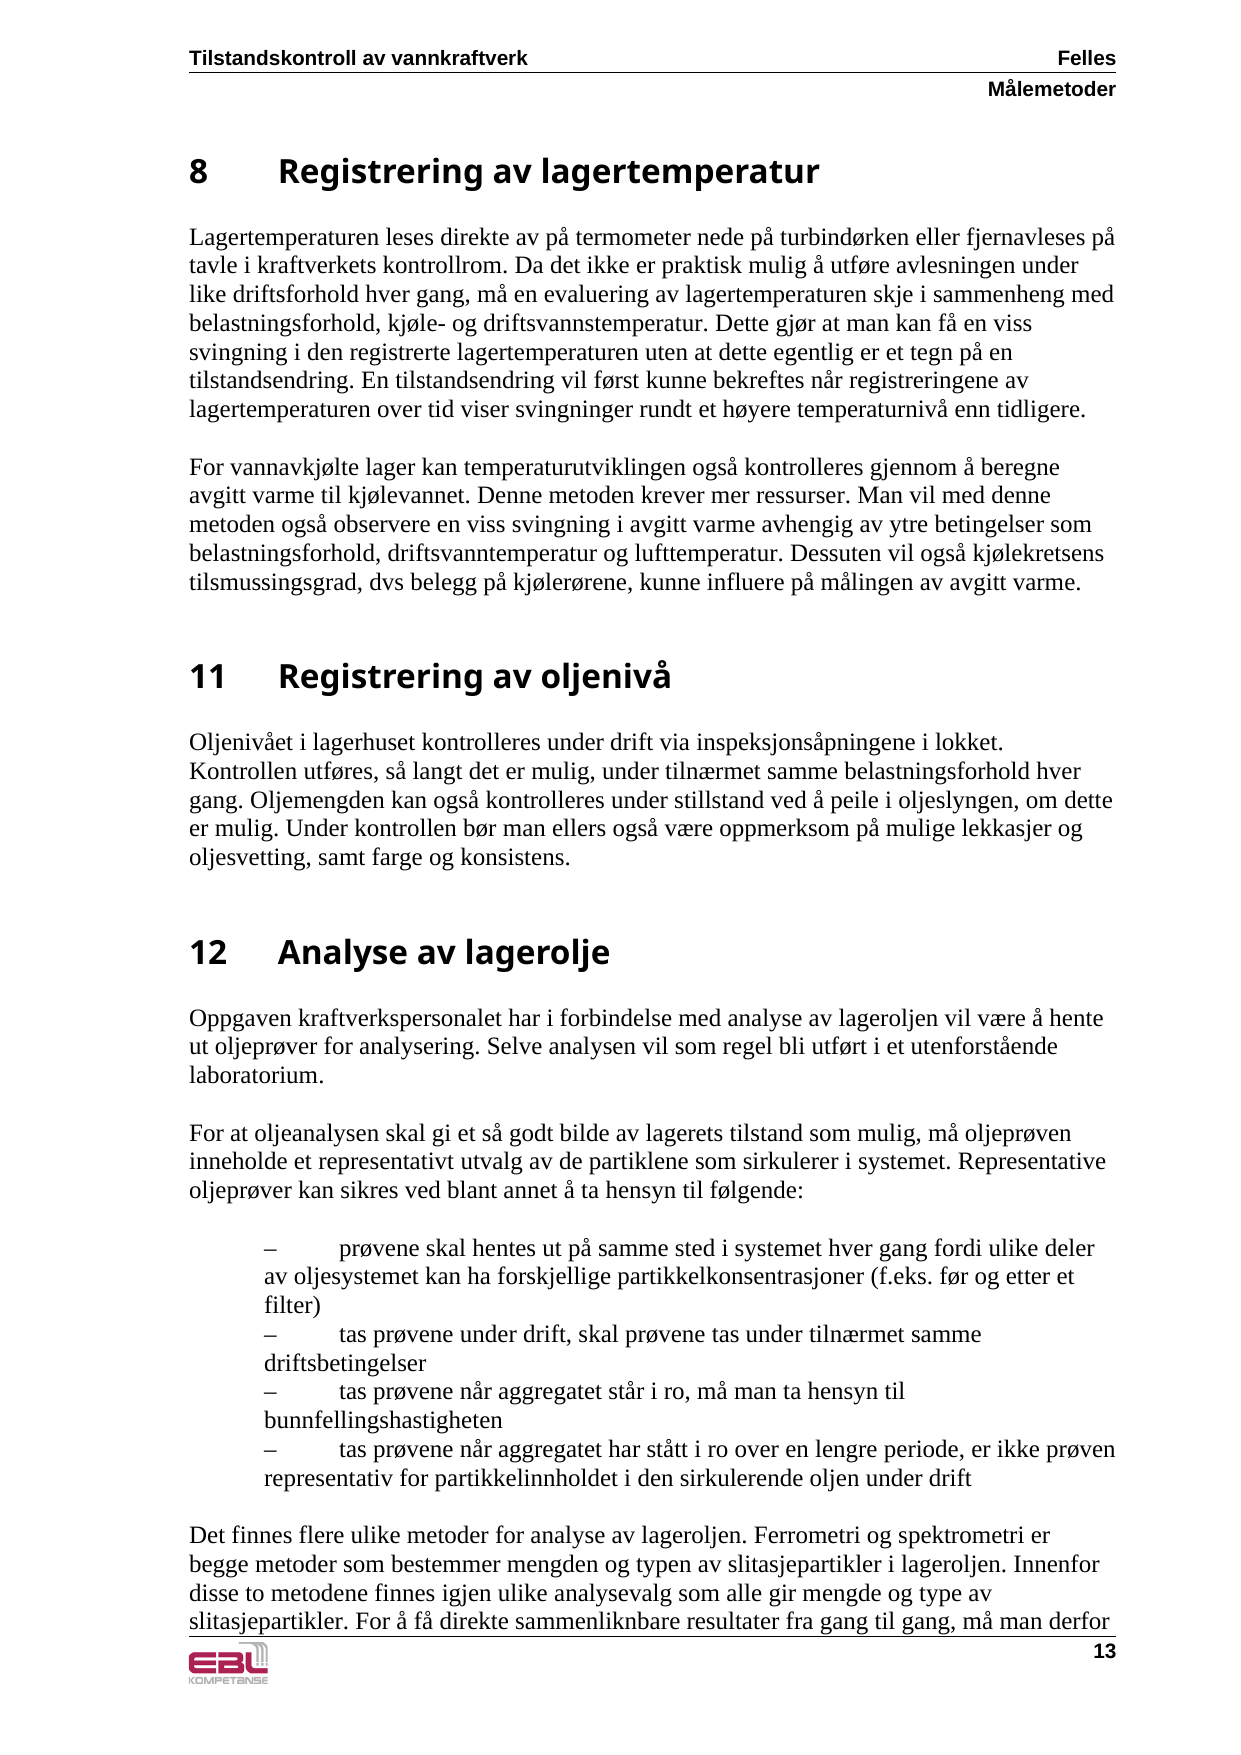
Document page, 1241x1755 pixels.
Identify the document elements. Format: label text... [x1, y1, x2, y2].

text Oljenivået i lagerhuset kontrolleres under drift via inspeksjonsåpningene i lokket. Kontrollen utføres, så langt det er mulig, under tilnærmet samme belastningsforhold hver gang. Oljemengden kan også kontrolleres under stillstand ved å peile i oljeslyngen, om dette er mulig. Under kontrollen bør man ellers også være oppmerksom på mulige lekkasjer og oljesvetting, samt farge og konsistens. [189, 727, 1116, 871]
text Oppgaven kraftverkspersonalet har i forbindelse med analyse av lageroljen vil være å hente ut oljeprøver for analysering. Selve analysen vil som regel bli utført i et utenforstående laboratorium. [189, 1003, 1116, 1089]
list prøvene skal hentes ut på samme sted i systemet hver gang fordi ulike deler av oljesystemet kan ha forskjellige partikkelkonsentrasjoner (f.eks. før og etter et filter) [264, 1233, 1116, 1319]
list tas prøvene under drift, skal prøvene tas under tilnærmet samme driftsbetingelser [264, 1319, 1116, 1376]
text Lagertemperaturen leses direkte av på termometer nede på turbindørken eller fjernavleses på tavle i kraftverkets kontrollrom. Da det ikke er praktisk mulig å utføre avlesningen under like driftsforhold hver gang, må en evaluering av lagertemperaturen skje i sammenheng med belastningsforhold, kjøle- og driftsvannstemperatur. Dette gjør at man kan få en viss svingning i den registrerte lagertemperaturen uten at dette egentlig er et tegn på en tilstandsendring. En tilstandsendring vil først kunne bekreftes når registreringene av lagertemperaturen over tid viser svingninger rundt et høyere temperaturnivå enn tidligere. [189, 222, 1116, 423]
text For vannavkjølte lager kan temperaturutviklingen også kontrolleres gjennom å beregne avgitt varme til kjølevannet. Denne metoden krever mer ressurser. Man vil med denne metoden også observere en viss svingning i avgitt varme avhengig av ytre betingelser som belastningsforhold, driftsvanntemperatur og lufttemperatur. Dessuten vil også kjølekretsens tilsmussingsgrad, dvs belegg på kjølerørene, kunne influere på målingen av avgitt varme. [189, 452, 1116, 596]
list tas prøvene når aggregatet har stått i ro over en lengre periode, er ikke prøven representativ for partikkelinnholdet i den sirkulerende oljen under drift [264, 1434, 1116, 1491]
subtitle Registrering av lagertemperatur [189, 148, 1116, 193]
text For at oljeanalysen skal gi et så godt bilde av lagerets tilstand som mulig, må oljeprøven inneholde et representativt utvalg av de partiklene som sirkulerer i systemet. Representative oljeprøver kan sikres ved blant annet å ta hensyn til følgende: [189, 1118, 1116, 1204]
list tas prøvene når aggregatet står i ro, må man ta hensyn til bunnfellingshastigheten [264, 1376, 1116, 1434]
text Det finnes flere ulike metoder for analyse av lageroljen. Ferrometri og spektrometri er begge metoder som bestemmer mengden og typen av slitasjepartikler i lageroljen. Innenfor disse to metodene finnes igjen ulike analysevalg som alle gir mengde og type av slitasjepartikler. For å få direkte sammenliknbare resultater fra gang til gang, må man derfor [189, 1520, 1116, 1635]
subtitle Registrering av oljenivå [189, 653, 1116, 698]
subtitle Analyse av lagerolje [189, 928, 1116, 974]
